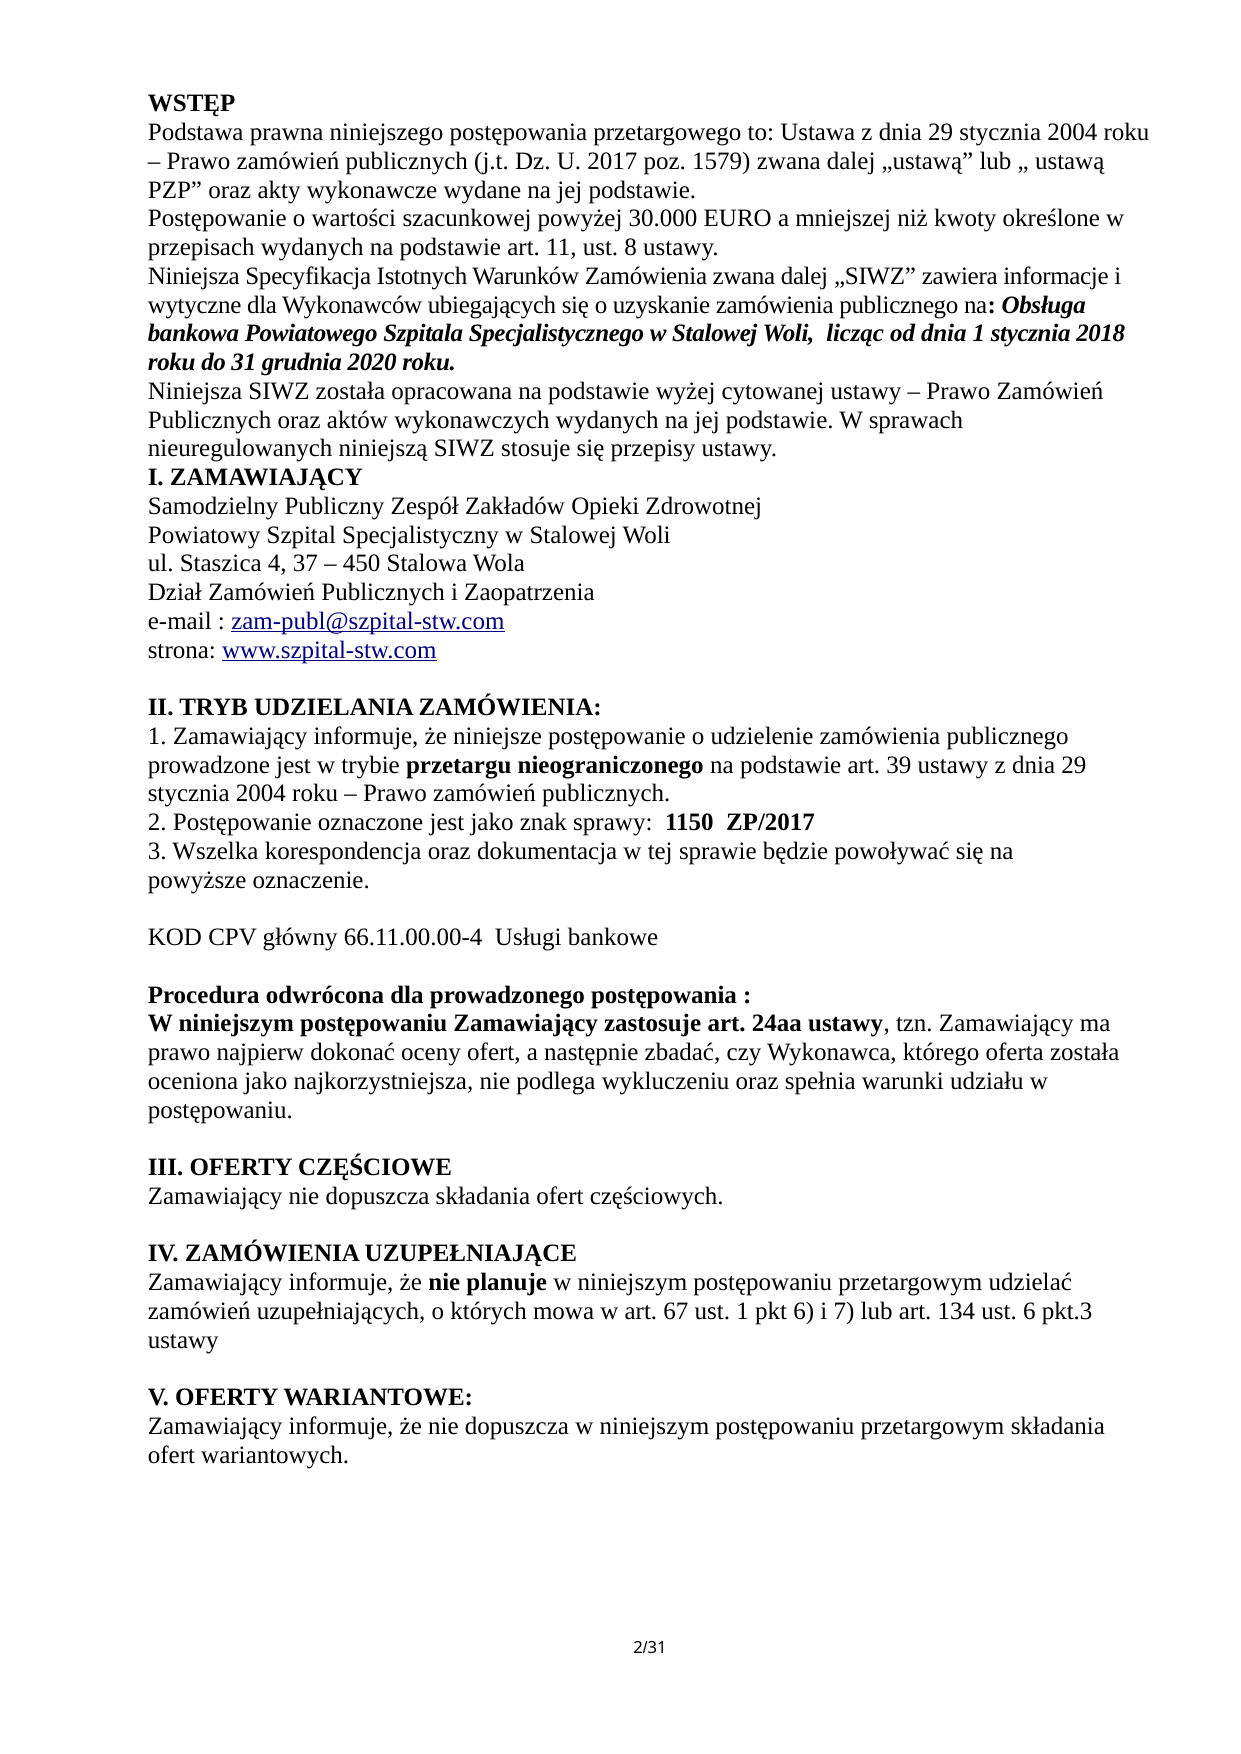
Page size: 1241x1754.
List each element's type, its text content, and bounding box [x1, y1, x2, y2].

text zamówień uzupełniających, o których mowa w art. 67 ust. 1 pkt 6) i 7) lub art. 134 ust. 6 pkt.3 ustawy [148, 1296, 1152, 1353]
text Postępowanie o wartości szacunkowej powyżej 30.000 EURO a mniejszej niż kwoty określone w przepisach wydanych na podstawie art. 11, ust. 8 ustawy. [148, 203, 1152, 261]
text W niniejszym postępowaniu Zamawiający zastosuje art. 24aa ustawy, tzn. Zamawiający ma prawo najpierw dokonać oceny ofert, a następnie zbadać, czy Wykonawca, którego oferta została oceniona jako najkorzystniejsza, nie podlega wykluczeniu oraz spełnia warunki udziału w postępowaniu. [148, 1008, 1152, 1123]
text Zamawiający informuje, że nie planuje w niniejszym postępowaniu przetargowym udzielać [148, 1267, 1152, 1296]
text Niniejsza Specyfikacja Istotnych Warunków Zamówienia zwana dalej „SIWZ” zawiera informacje i wytyczne dla Wykonawców ubiegających się o uzyskanie zamówienia publicznego na: Obsługa bankowa Powiatowego Szpitala Specjalistycznego w Stalowej Woli, licząc od dnia 1 stycznia 2018 roku do 31 grudnia 2020 roku. [148, 261, 1152, 376]
text Niniejsza SIWZ została opracowana na podstawie wyżej cytowanej ustawy – Prawo Zamówień Publicznych oraz aktów wykonawczych wydanych na jej podstawie. W sprawach nieuregulowanych niniejszą SIWZ stosuje się przepisy ustawy. [148, 376, 1152, 462]
text Powiatowy Szpital Specjalistyczny w Stalowej Woli [148, 520, 1152, 548]
text Dział Zamówień Publicznych i Zaopatrzenia [148, 577, 1152, 606]
text I. ZAMAWIAJĄCY [148, 462, 1152, 491]
text 2. Postępowanie oznaczone jest jako znak sprawy: 1150 ZP/2017 [148, 807, 1152, 836]
text III. OFERTY CZĘŚCIOWE [148, 1152, 1152, 1181]
text 3. Wszelka korespondencja oraz dokumentacja w tej sprawie będzie powoływać się na [148, 836, 1152, 865]
text e-mail : zam-publ@szpital-stw.com [148, 606, 1152, 635]
text WSTĘP [148, 88, 1152, 117]
text KOD CPV główny 66.11.00.00-4 Usługi bankowe [148, 922, 1152, 951]
text Procedura odwrócona dla prowadzonego postępowania : [148, 980, 1152, 1008]
text II. TRYB UDZIELANIA ZAMÓWIENIA: [148, 692, 1152, 721]
text Podstawa prawna niniejszego postępowania przetargowego to: Ustawa z dnia 29 stycznia 2004 roku – Prawo zamówień publicznych (j.t. Dz. U. 2017 poz. 1579) zwana dalej „ustawą” lub „ ustawą PZP” oraz akty wykonawcze wydane na jej podstawie. [148, 117, 1152, 203]
text V. OFERTY WARIANTOWE: [148, 1382, 1152, 1411]
text ul. Staszica 4, 37 – 450 Stalowa Wola [148, 548, 1152, 577]
text powyższe oznaczenie. [148, 865, 1152, 893]
text strona: www.szpital-stw.com [148, 635, 1152, 663]
text Zamawiający nie dopuszcza składania ofert częściowych. [148, 1181, 1152, 1210]
text Zamawiający informuje, że nie dopuszcza w niniejszym postępowaniu przetargowym składania ofert wariantowych. [148, 1411, 1152, 1468]
text Samodzielny Publiczny Zespół Zakładów Opieki Zdrowotnej [148, 491, 1152, 520]
text 1. Zamawiający informuje, że niniejsze postępowanie o udzielenie zamówienia publicznego prowadzone jest w trybie przetargu nieograniczonego na podstawie art. 39 ustawy z dnia 29 stycznia 2004 roku – Prawo zamówień publicznych. [148, 721, 1152, 807]
text IV. ZAMÓWIENIA UZUPEŁNIAJĄCE [148, 1238, 1152, 1267]
